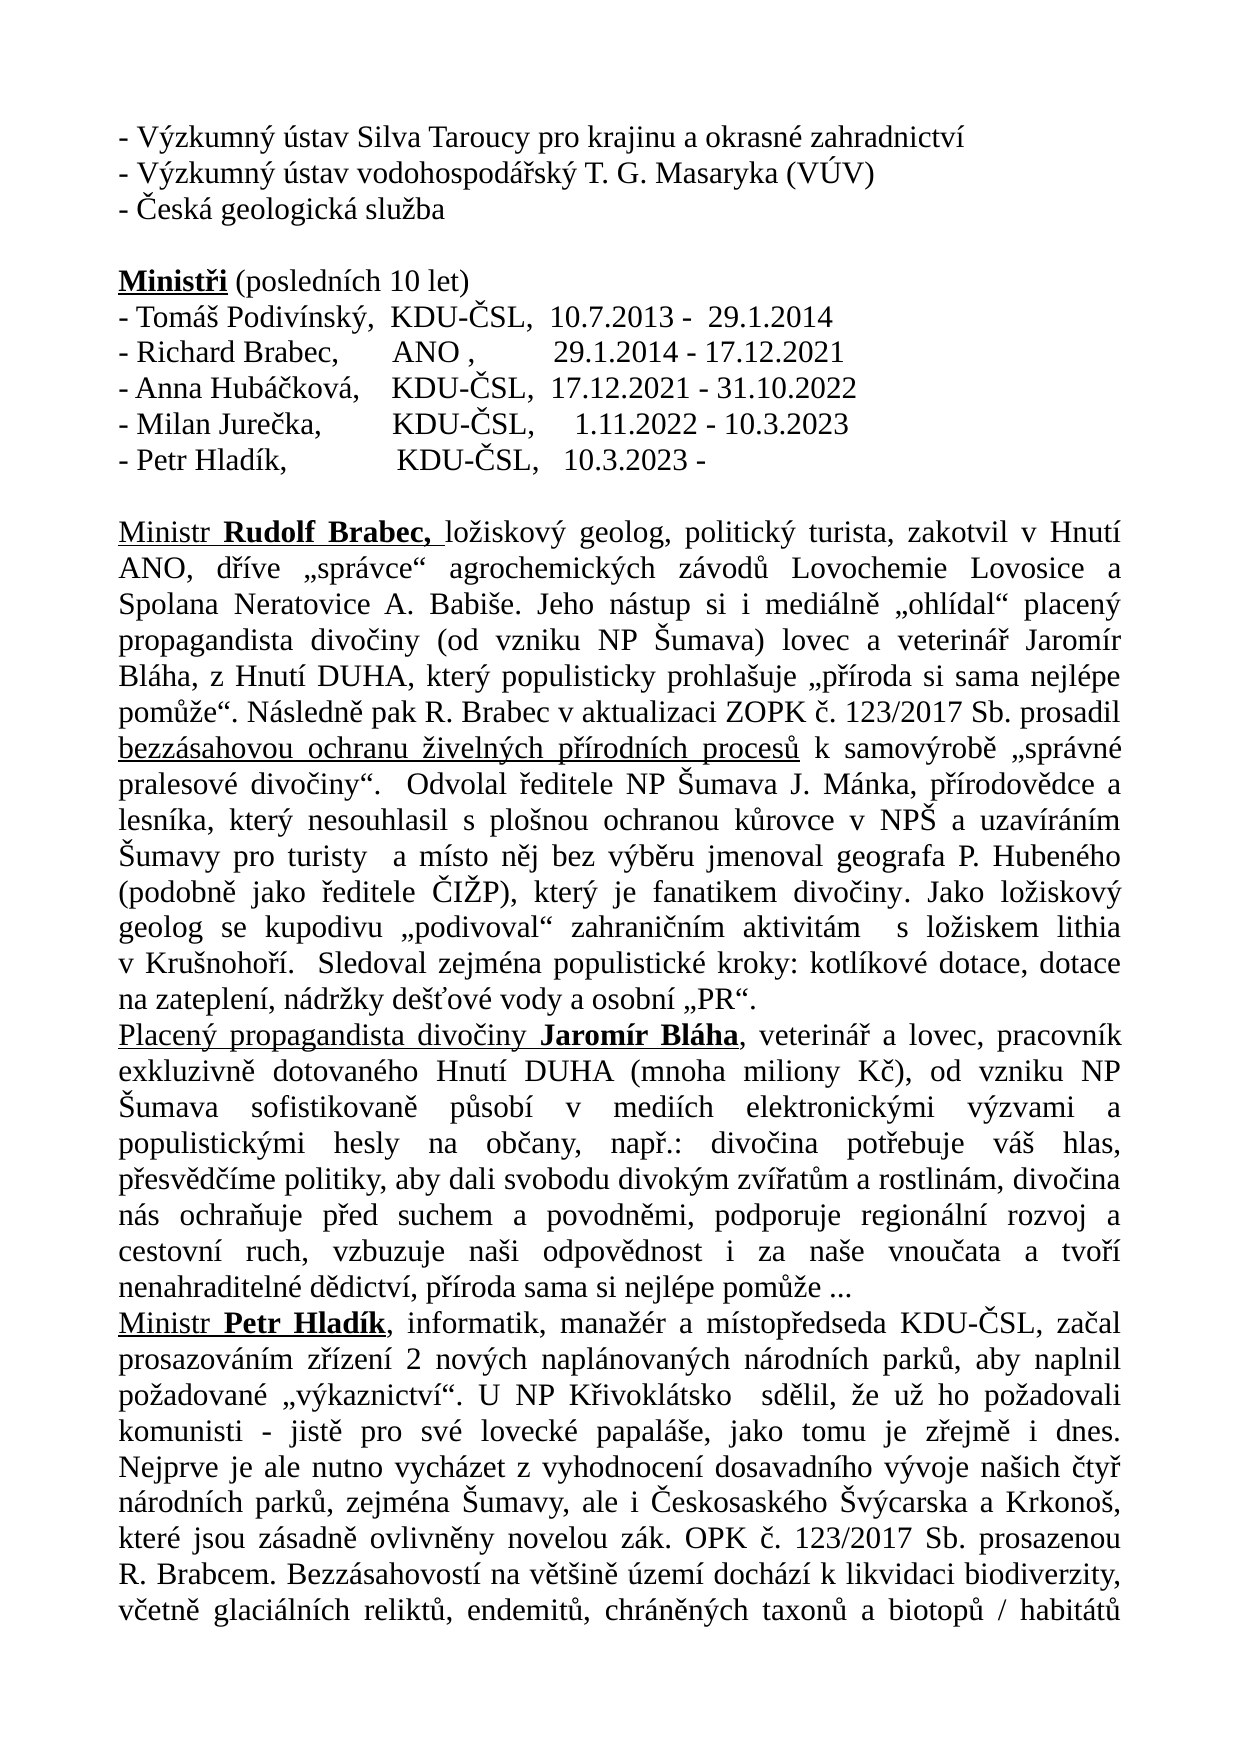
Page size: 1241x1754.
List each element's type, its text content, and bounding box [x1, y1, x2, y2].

text Ministr Petr Hladík, informatik, manažér a místopředseda KDU-ČSL, začal prosazováním zřízení 2 nových naplánovaných národních parků, aby naplnil požadované „výkaznictví“. U NP Křivoklátsko sdělil, že už ho požadovali komunisti - jistě pro své lovecké papaláše, jako tomu je zřejmě i dnes. Nejprve je ale nutno vycházet z vyhodnocení dosavadního vývoje našich čtyř národních parků, zejména Šumavy, ale i Českosaského Švýcarska a Krkonoš, které jsou zásadně ovlivněny novelou zák. OPK č. 123/2017 Sb. prosazenou R. Brabcem. Bezzásahovostí na většině území dochází k likvidaci biodiverzity, včetně glaciálních reliktů, endemitů, chráněných taxonů a biotopů / habitátů [118, 1304, 1122, 1627]
text - Tomáš Podivínský, KDU-ČSL, 10.7.2013 - 29.1.2014 [118, 298, 1122, 334]
text Ministr Rudolf Brabec, ložiskový geolog, politický turista, zakotvil v Hnutí ANO, dříve „správce“ agrochemických závodů Lovochemie Lovosice a Spolana Neratovice A. Babiše. Jeho nástup si i mediálně „ohlídal“ placený propagandista divočiny (od vzniku NP Šumava) lovec a veterinář Jaromír Bláha, z Hnutí DUHA, který populisticky prohlašuje „příroda si sama nejlépe pomůže“. Následně pak R. Brabec v aktualizaci ZOPK č. 123/2017 Sb. prosadil bezzásahovou ochranu živelných přírodních procesů k samovýrobě „správné pralesové divočiny“. Odvolal ředitele NP Šumava J. Mánka, přírodovědce a lesníka, který nesouhlasil s plošnou ochranou kůrovce v NPŠ a uzavíráním Šumavy pro turisty a místo něj bez výběru jmenoval geografa P. Hubeného (podobně jako ředitele ČIŽP), který je fanatikem divočiny. Jako ložiskový geolog se kupodivu „podivoval“ zahraničním aktivitám s ložiskem lithia v Krušnohoří. Sledoval zejména populistické kroky: kotlíkové dotace, dotace na zateplení, nádržky dešťové vody a osobní „PR“. [118, 513, 1122, 1017]
text - Milan Jurečka, KDU-ČSL, 1.11.2022 - 10.3.2023 [118, 406, 1122, 442]
text Ministři (posledních 10 let) [118, 262, 1122, 298]
list - Výzkumný ústav Silva Taroucy pro krajinu a okrasné zahradnictví [118, 118, 1122, 154]
list - Výzkumný ústav vodohospodářský T. G. Masaryka (VÚV) [118, 154, 1122, 190]
list - Česká geologická služba [118, 190, 1122, 226]
text - Richard Brabec, ANO , 29.1.2014 - 17.12.2021 [118, 334, 1122, 370]
text - Anna Hubáčková, KDU-ČSL, 17.12.2021 - 31.10.2022 [118, 370, 1122, 406]
text - Petr Hladík, KDU-ČSL, 10.3.2023 - [118, 442, 1122, 477]
text Placený propagandista divočiny Jaromír Bláha, veterinář a lovec, pracovník exkluzivně dotovaného Hnutí DUHA (mnoha miliony Kč), od vzniku NP Šumava sofistikovaně působí v mediích elektronickými výzvami a populistickými hesly na občany, např.: divočina potřebuje váš hlas, přesvědčíme politiky, aby dali svobodu divokým zvířatům a rostlinám, divočina nás ochraňuje před suchem a povodněmi, podporuje regionální rozvoj a cestovní ruch, vzbuzuje naši odpovědnost i za naše vnoučata a tvoří nenahraditelné dědictví, příroda sama si nejlépe pomůže ... [118, 1017, 1122, 1304]
